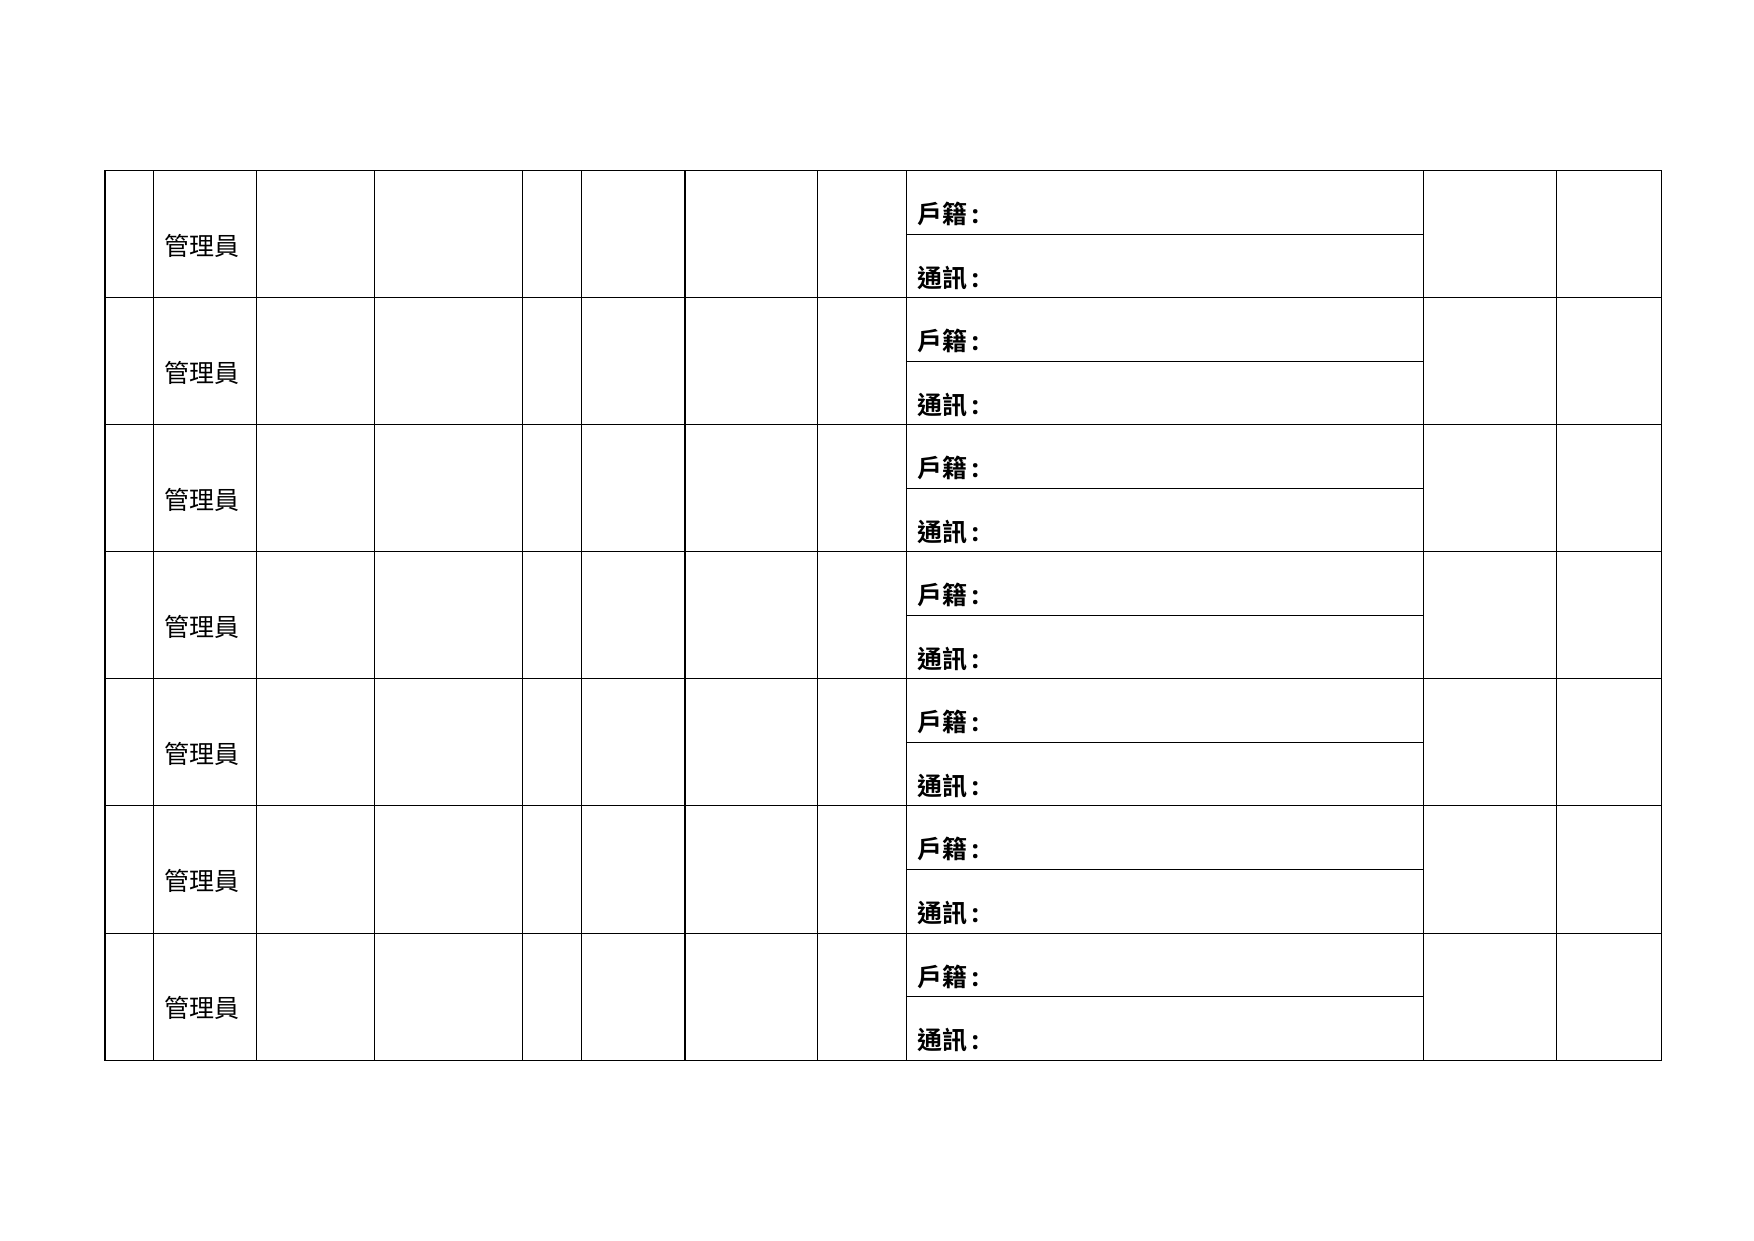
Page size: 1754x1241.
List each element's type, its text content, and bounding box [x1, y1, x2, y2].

table_cell [1557, 806, 1661, 932]
table_cell [523, 679, 581, 805]
table_cell [1424, 552, 1556, 678]
table_cell [523, 934, 581, 1059]
table_cell [818, 298, 906, 424]
table_cell [106, 552, 153, 678]
table_cell 管理員 [154, 934, 256, 1059]
table_cell 通訊: [907, 616, 1423, 678]
table_cell 通訊: [907, 235, 1423, 297]
table_cell [818, 425, 906, 551]
table_cell [686, 679, 817, 805]
table_cell 通訊: [907, 997, 1423, 1059]
table_cell [257, 171, 374, 297]
table_cell 管理員 [154, 679, 256, 805]
table_cell [1424, 425, 1556, 551]
table_cell [818, 679, 906, 805]
table_cell [257, 298, 374, 424]
table_cell [523, 806, 581, 932]
table_cell [257, 934, 374, 1059]
table_cell [257, 679, 374, 805]
table_cell [686, 806, 817, 932]
table_cell [582, 298, 684, 424]
table_cell [375, 171, 522, 297]
table_cell [818, 934, 906, 1059]
table_cell [375, 679, 522, 805]
table_cell [1557, 425, 1661, 551]
table_cell [106, 934, 153, 1059]
table_cell [257, 806, 374, 932]
table_cell [686, 171, 817, 297]
table_cell [1557, 679, 1661, 805]
table_cell 管理員 [154, 806, 256, 932]
table_cell [1557, 298, 1661, 424]
table_cell 戶籍: [907, 552, 1423, 615]
table_cell 戶籍: [907, 298, 1423, 361]
table_cell [686, 425, 817, 551]
table_cell [818, 806, 906, 932]
table_cell 戶籍: [907, 679, 1423, 742]
table_cell [106, 425, 153, 551]
table_cell [375, 806, 522, 932]
table_cell [818, 171, 906, 297]
table_cell [375, 425, 522, 551]
table_cell [257, 425, 374, 551]
table_cell 戶籍: [907, 425, 1423, 488]
table_cell 通訊: [907, 489, 1423, 551]
table_cell [375, 298, 522, 424]
table_cell 戶籍: [907, 934, 1423, 996]
table_cell [686, 298, 817, 424]
table_cell [818, 552, 906, 678]
table_cell [523, 425, 581, 551]
table_cell [582, 552, 684, 678]
table_cell [1424, 679, 1556, 805]
table_cell [1424, 806, 1556, 932]
table_cell 管理員 [154, 171, 256, 297]
table_cell 通訊: [907, 362, 1423, 424]
table_cell [686, 934, 817, 1059]
table_cell [1424, 934, 1556, 1059]
table_cell [375, 934, 522, 1059]
table_cell [523, 552, 581, 678]
table_cell [1424, 171, 1556, 297]
table_cell [375, 552, 522, 678]
table_cell [106, 806, 153, 932]
table_cell [106, 298, 153, 424]
table_cell [106, 679, 153, 805]
table_cell 戶籍: [907, 806, 1423, 869]
table_cell 管理員 [154, 298, 256, 424]
table_cell [582, 679, 684, 805]
table_cell 通訊: [907, 870, 1423, 932]
table_cell [582, 934, 684, 1059]
table_cell [1424, 298, 1556, 424]
table_cell [106, 171, 153, 297]
table_cell 管理員 [154, 425, 256, 551]
table_cell [582, 425, 684, 551]
table_cell [1557, 171, 1661, 297]
table_cell 通訊: [907, 743, 1423, 805]
table_cell [582, 806, 684, 932]
table_cell [257, 552, 374, 678]
table_cell [523, 171, 581, 297]
table_cell 管理員 [154, 552, 256, 678]
table_cell [582, 171, 684, 297]
table_cell [523, 298, 581, 424]
table_cell [1557, 934, 1661, 1059]
table_cell [1557, 552, 1661, 678]
table_cell [686, 552, 817, 678]
table_cell 戶籍: [907, 171, 1423, 233]
